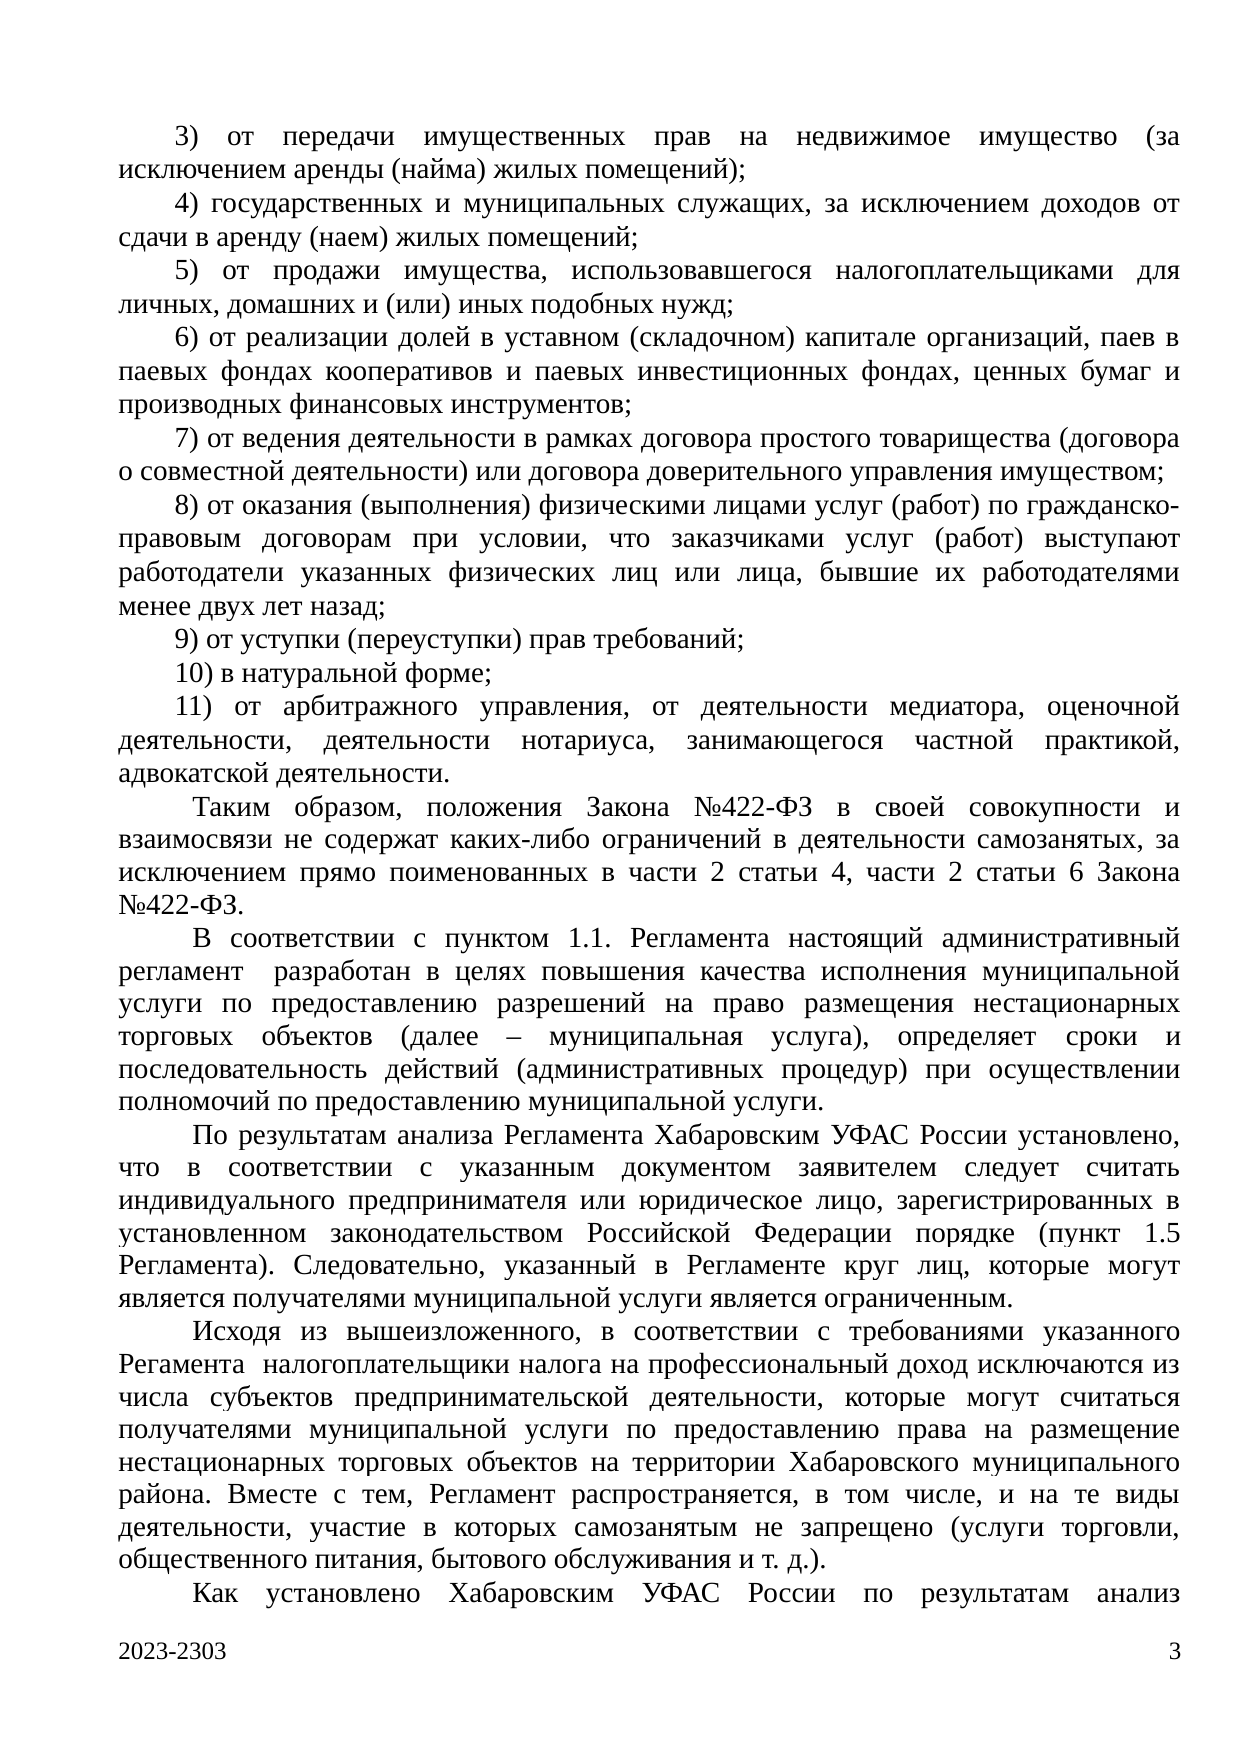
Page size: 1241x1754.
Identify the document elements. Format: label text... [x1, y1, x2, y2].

text 11) от арбитражного управления, от деятельности медиатора, оценочной деятельности, деятельности нотариуса, занимающегося частной практикой, адвокатской деятельности. [118, 688, 1181, 789]
text В соответствии с пунктом 1.1. Регламента настоящий административный регламент разработан в целях повышения качества исполнения муниципальной услуги по предоставлению разрешений на право размещения нестационарных торговых объектов (далее – муниципальная услуга), определяет сроки и последовательность действий (административных процедур) при осуществлении полномочий по предоставлению муниципальной услуги. [118, 920, 1181, 1117]
text По результатам анализа Регламента Хабаровским УФАС России установлено, что в соответствии с указанным документом заявителем следует считать индивидуального предпринимателя или юридическое лицо, зарегистрированных в установленном законодательством Российской Федерации порядке (пункт 1.5 Регламента). Следовательно, указанный в Регламенте круг лиц, которые могут является получателями муниципальной услуги является ограниченным. [118, 1117, 1181, 1313]
text Исходя из вышеизложенного, в соответствии с требованиями указанного Регамента налогоплательщики налога на профессиональный доход исключаются из числа субъектов предпринимательской деятельности, которые могут считаться получателями муниципальной услуги по предоставлению права на размещение нестационарных торговых объектов на территории Хабаровского муниципального района. Вместе с тем, Регламент распространяется, в том числе, и на те виды деятельности, участие в которых самозанятым не запрещено (услуги торговли, общественного питания, бытового обслуживания и т. д.). [118, 1313, 1181, 1575]
text 9) от уступки (переуступки) прав требований; [118, 621, 1181, 655]
text 8) от оказания (выполнения) физическими лицами услуг (работ) по гражданско-правовым договорам при условии, что заказчиками услуг (работ) выступают работодатели указанных физических лиц или лица, бывшие их работодателями менее двух лет назад; [118, 487, 1181, 621]
text 5) от продажи имущества, использовавшегося налогоплательщиками для личных, домашних и (или) иных подобных нужд; [118, 252, 1181, 319]
text 3) от передачи имущественных прав на недвижимое имущество (за исключением аренды (найма) жилых помещений); [118, 118, 1181, 185]
text 4) государственных и муниципальных служащих, за исключением доходов от сдачи в аренду (наем) жилых помещений; [118, 185, 1181, 252]
text 7) от ведения деятельности в рамках договора простого товарищества (договора о совместной деятельности) или договора доверительного управления имуществом; [118, 420, 1181, 487]
text Как установлено Хабаровским УФАС России по результатам анализ [118, 1575, 1181, 1609]
text 6) от реализации долей в уставном (складочном) капитале организаций, паев в паевых фондах кооперативов и паевых инвестиционных фондах, ценных бумаг и производных финансовых инструментов; [118, 319, 1181, 420]
text Таким образом, положения Закона №422-ФЗ в своей совокупности и взаимосвязи не содержат каких-либо ограничений в деятельности самозанятых, за исключением прямо поименованных в части 2 статьи 4, части 2 статьи 6 Закона №422-ФЗ. [118, 789, 1181, 920]
text 10) в натуральной форме; [118, 655, 1181, 688]
